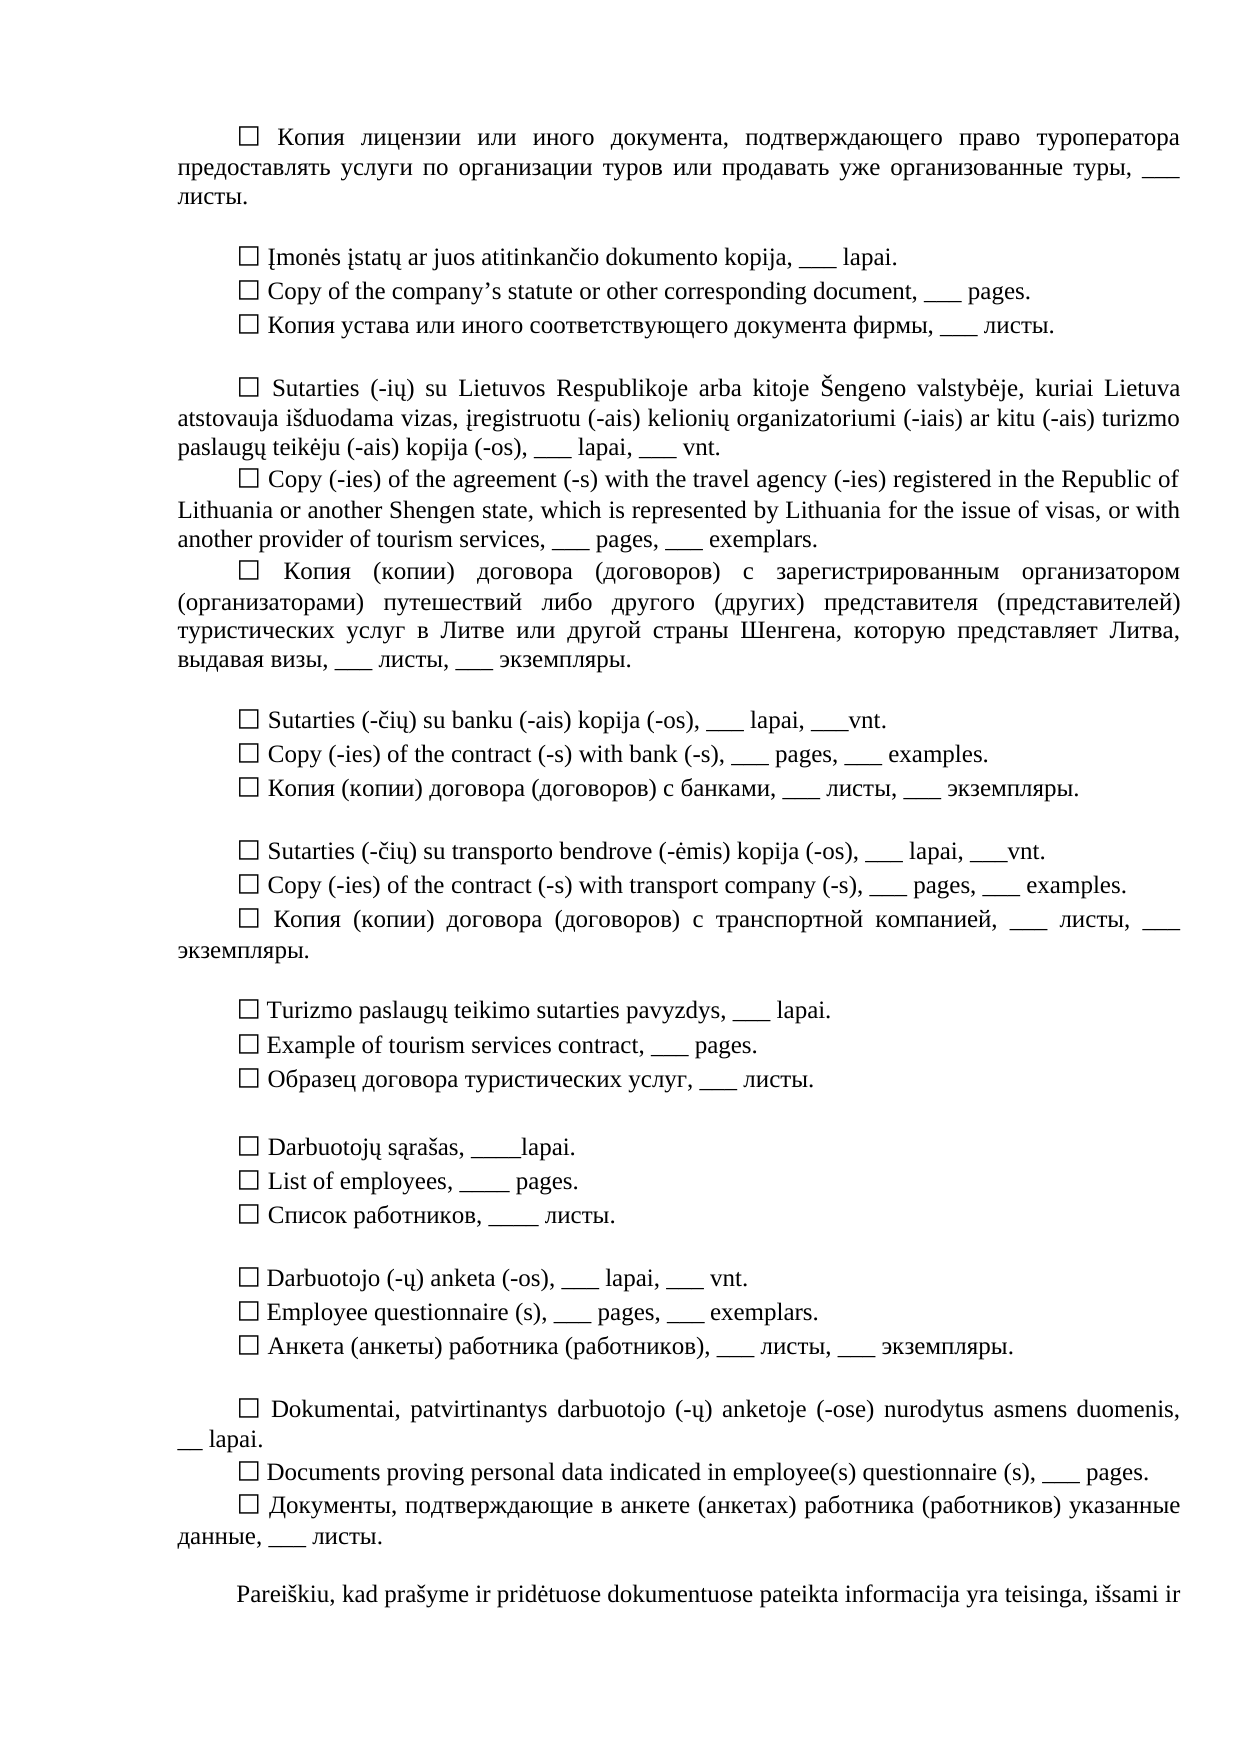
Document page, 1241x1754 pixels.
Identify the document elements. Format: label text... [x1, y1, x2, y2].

text ⬜ [] Example of tourism services contract, ___ pages. [177, 1026, 1181, 1060]
text ⬜ Копия (копии) договора (договоров) с банками, ___ листы, ___ экземпляры. [177, 770, 1181, 804]
text ⬜ [] Copy (-ies) of the agreement (-s) with the travel agency (-ies) registered in the Republic of Lithuania or another Shengen state, which is represented by Lithuania for the issue of visas, or with another provider of tourism services, ___ pages, ___ exemplars. [177, 461, 1181, 552]
text ⬜ [] Sutarties (-ių) su Lietuvos Respublikoje arba kitoje Šengeno valstybėje, kuriai Lietuva atstovauja išduodama vizas, įregistruotu (-ais) kelionių organizatoriumi (-iais) ar kitu (-ais) turizmo paslaugų teikėju (-ais) kopija (-os), ___ lapai, ___ vnt. [177, 369, 1181, 461]
text ⬜ [] Copy of the company’s statute or other corresponding document, ___ pages. [177, 272, 1181, 307]
text ⬜ [] Dоkumentai, patvirtinantys darbuotojo (-ų) anketoje (-ose) nurodytus asmens duomenis, __ lapai. [177, 1390, 1181, 1453]
text ⬜ Sutarties (-čių) su banku (-ais) kopija (-os), ___ lapai, ___vnt. [177, 702, 1181, 736]
text ⬜ Darbuotojų sąrašas, ____lapai. [236, 1128, 1181, 1162]
text Pareiškiu, kad prašyme ir pridėtuose dokumentuose pateikta informacija yra teisinga, išsami ir [177, 1579, 1181, 1607]
text ⬜ [] Копия лицензии или иного документа, подтверждающего право туроператора предоставлять услуги по организации туров или продавать уже организованные туры, ___ листы. [177, 118, 1181, 210]
text ⬜ [] Employee questionnaire (s), ___ pages, ___ exemplars. [177, 1293, 1181, 1327]
text ⬜ [] Įmonės įstatų ar juos atitinkančio dokumento kopija, ___ lapai. [177, 238, 1181, 272]
text ⬜ [] Образец договора туристических услуг, ___ листы. [177, 1060, 1181, 1094]
text ⬜ List of employees, ____ pages. [236, 1162, 1181, 1197]
text ⬜ [] Turizmo paslaugų teikimo sutarties pavyzdys, ___ lapai. [177, 992, 1181, 1026]
text ⬜ Копия (копии) договора (договоров) с транспортной компанией, ___ листы, ___ экземпляры. [177, 901, 1181, 963]
text ⬜ Sutarties (-čių) su transporto bendrove (-ėmis) kopija (-os), ___ lapai, ___vnt. [177, 832, 1181, 867]
text ⬜ Copy (-ies) of the contract (-s) with transport company (-s), ___ pages, ___ examples. [177, 867, 1181, 901]
text ⬜ [] Документы, подтверждающие в анкете (анкетах) работника (работников) указанные данные, ___ листы. [177, 1487, 1181, 1550]
text ⬜ [] Darbuotojo (-ų) anketa (-os), ___ lapai, ___ vnt. [177, 1259, 1181, 1293]
text ⬜ [] Копия устава или иного соответствующего документа фирмы, ___ листы. [177, 307, 1181, 341]
text ⬜ [] Анкета (анкеты) работника (работников), ___ листы, ___ экземпляры. [177, 1327, 1181, 1362]
text ⬜ Список работников, ____ листы. [236, 1197, 1181, 1231]
text ⬜ [] Documents proving personal data indicated in employee(s) questionnaire (s), ___ pages. [177, 1453, 1181, 1487]
text ⬜ [] Копия (копии) договора (договоров) с зарегистрированным организатором (организаторами) путешествий либо другого (других) представителя (представителей) туристических услуг в Литве или другой страны Шенгена, которую представляет Литва, выдавая визы, ___ листы, ___ экземпляры. [177, 552, 1181, 673]
text ⬜ Copy (-ies) of the contract (-s) with bank (-s), ___ pages, ___ examples. [177, 736, 1181, 770]
